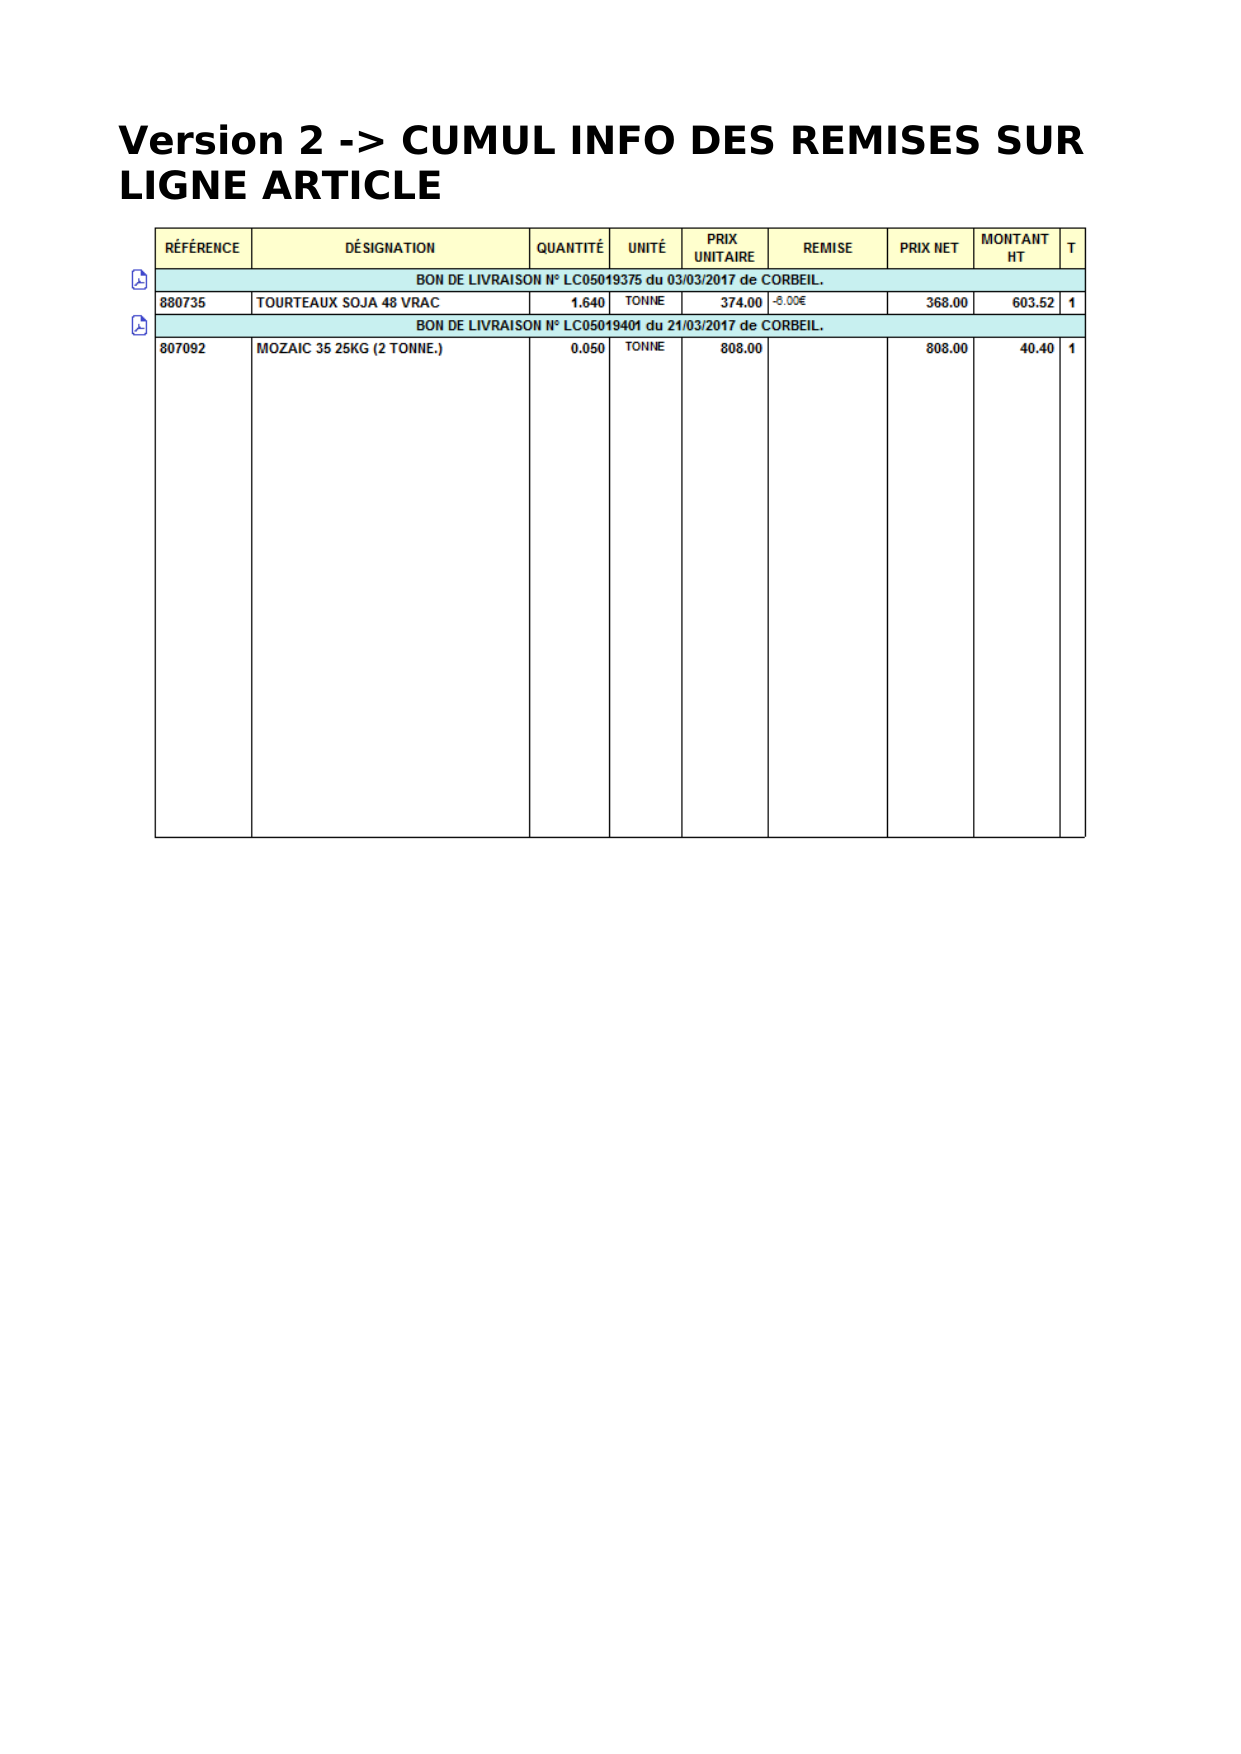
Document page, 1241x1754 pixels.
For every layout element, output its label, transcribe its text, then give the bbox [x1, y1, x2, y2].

picture [118, 221, 1123, 842]
subtitle Version 2 -> CUMUL INFO DES REMISES SUR LIGNE ARTICLE [118, 118, 1122, 208]
